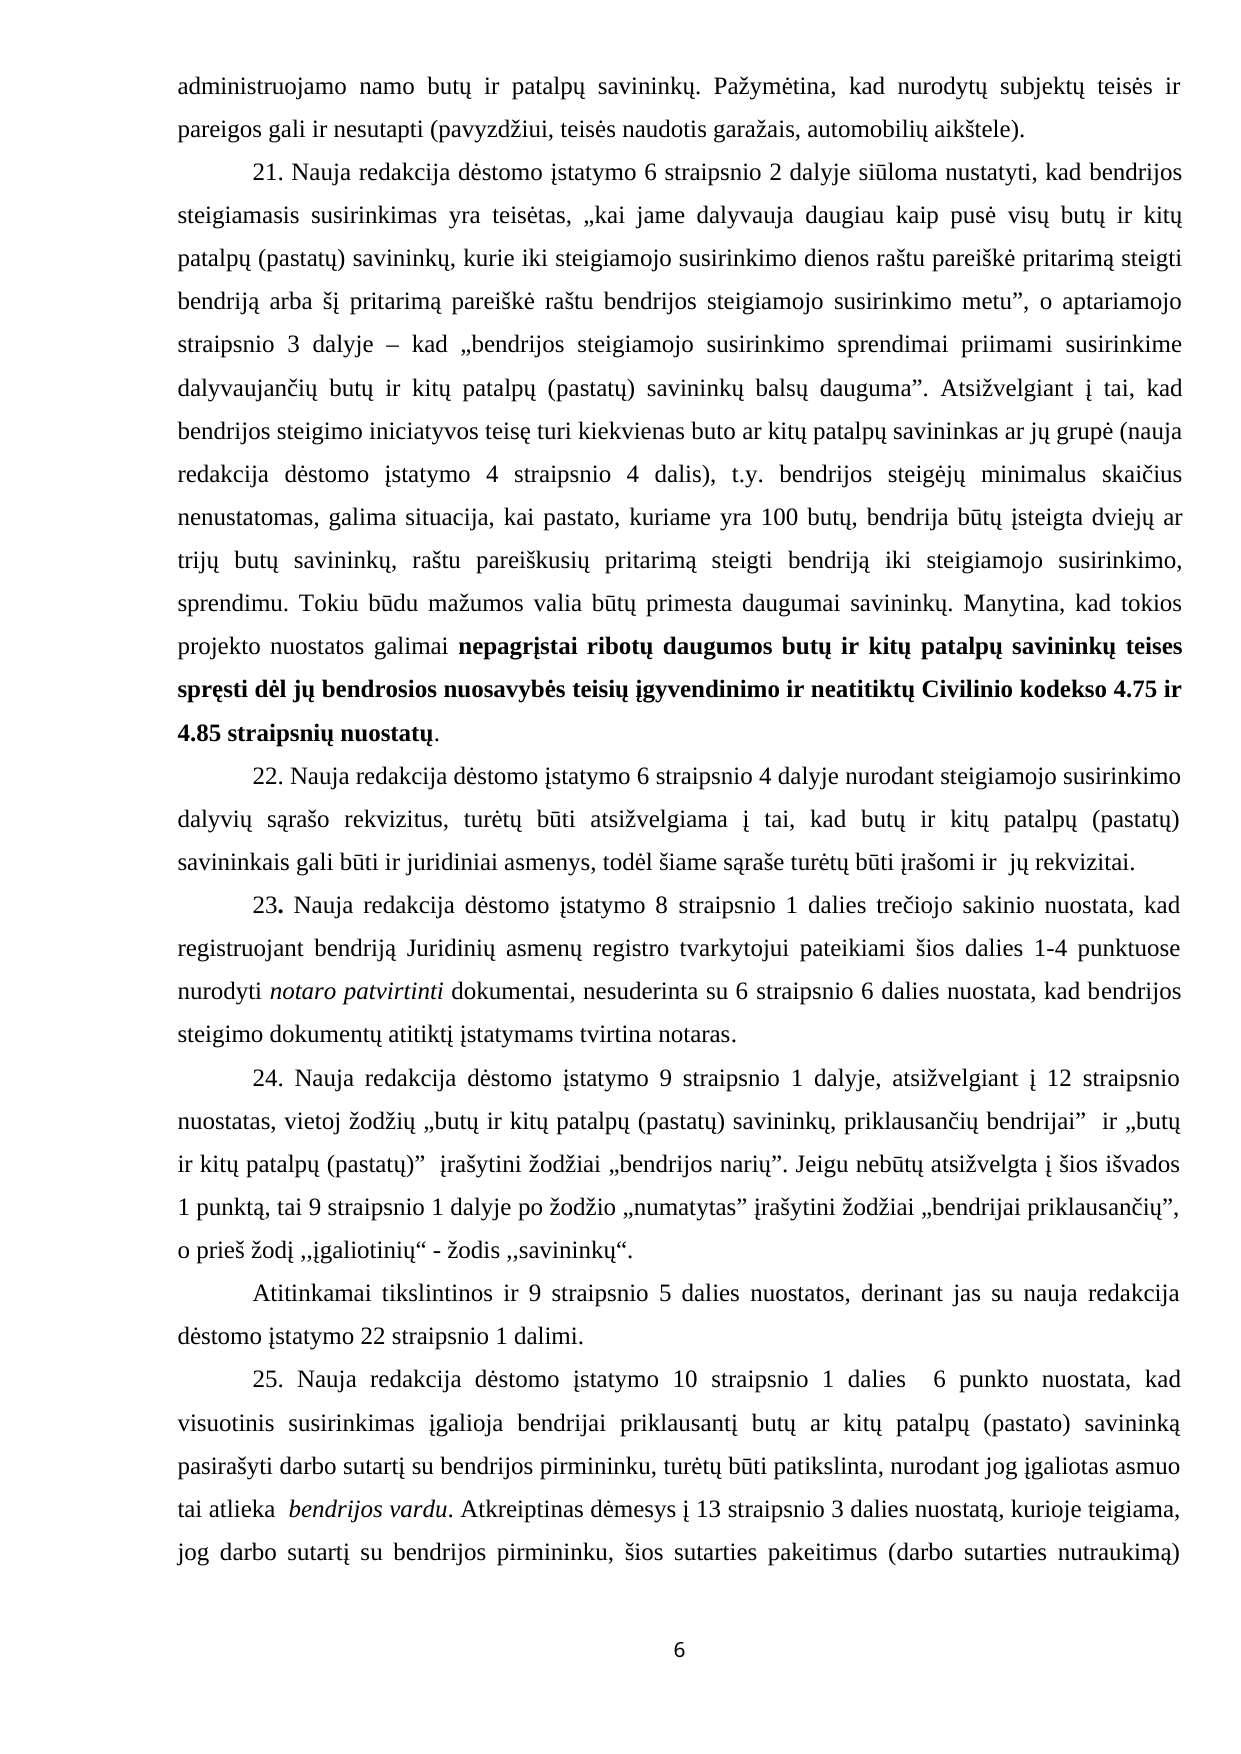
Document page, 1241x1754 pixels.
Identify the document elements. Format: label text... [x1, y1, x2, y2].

text 23. Nauja redakcija dėstomo įstatymo 8 straipsnio 1 dalies trečiojo sakinio nuostata, kad registruojant bendriją Juridinių asmenų registro tvarkytojui pateikiami šios dalies 1-4 punktuose nurodyti notaro patvirtinti dokumentai, nesuderinta su 6 straipsnio 6 dalies nuostata, kad bendrijos steigimo dokumentų atitiktį įstatymams tvirtina notaras. [177, 890, 1181, 1048]
text 24. Nauja redakcija dėstomo įstatymo 9 straipsnio 1 dalyje, atsižvelgiant į 12 straipsnio nuostatas, vietoj žodžių „butų ir kitų patalpų (pastatų) savininkų, priklausančių bendrijai” ir „butų ir kitų patalpų (pastatų)” įrašytini žodžiai „bendrijos narių”. Jeigu nebūtų atsižvelgta į šios išvados 1 punktą, tai 9 straipsnio 1 dalyje po žodžio „numatytas” įrašytini žodžiai „bendrijai priklausančių”, o prieš žodį ,,įgaliotinių“ - žodis ,,savininkų“. [177, 1063, 1181, 1264]
text administruojamo namo butų ir patalpų savininkų. Pažymėtina, kad nurodytų subjektų teisės ir pareigos gali ir nesutapti (pavyzdžiui, teisės naudotis garažais, automobilių aikštele). [177, 71, 1181, 143]
text 21. Nauja redakcija dėstomo įstatymo 6 straipsnio 2 dalyje siūloma nustatyti, kad bendrijos steigiamasis susirinkimas yra teisėtas, „kai jame dalyvauja daugiau kaip pusė visų butų ir kitų patalpų (pastatų) savininkų, kurie iki steigiamojo susirinkimo dienos raštu pareiškė pritarimą steigti bendriją arba šį pritarimą pareiškė raštu bendrijos steigiamojo susirinkimo metu”, o aptariamojo straipsnio 3 dalyje – kad „bendrijos steigiamojo susirinkimo sprendimai priimami susirinkime dalyvaujančių butų ir kitų patalpų (pastatų) savininkų balsų dauguma”. Atsižvelgiant į tai, kad bendrijos steigimo iniciatyvos teisę turi kiekvienas buto ar kitų patalpų savininkas ar jų grupė (nauja redakcija dėstomo įstatymo 4 straipsnio 4 dalis), t.y. bendrijos steigėjų minimalus skaičius nenustatomas, galima situacija, kai pastato, kuriame yra 100 butų, bendrija būtų įsteigta dviejų ar trijų butų savininkų, raštu pareiškusių pritarimą steigti bendriją iki steigiamojo susirinkimo, sprendimu. Tokiu būdu mažumos valia būtų primesta daugumai savininkų. Manytina, kad tokios projekto nuostatos galimai nepagrįstai ribotų daugumos butų ir kitų patalpų savininkų teises spręsti dėl jų bendrosios nuosavybės teisių įgyvendinimo ir neatitiktų Civilinio kodekso 4.75 ir 4.85 straipsnių nuostatų. [177, 157, 1183, 746]
text 25. Nauja redakcija dėstomo įstatymo 10 straipsnio 1 dalies 6 punkto nuostata, kad visuotinis susirinkimas įgalioja bendrijai priklausantį butų ar kitų patalpų (pastato) savininką pasirašyti darbo sutartį su bendrijos pirmininku, turėtų būti patikslinta, nurodant jog įgaliotas asmuo tai atlieka bendrijos vardu. Atkreiptinas dėmesys į 13 straipsnio 3 dalies nuostatą, kurioje teigiama, jog darbo sutartį su bendrijos pirmininku, šios sutarties pakeitimus (darbo sutarties nutraukimą) [177, 1364, 1181, 1566]
text Atitinkamai tikslintinos ir 9 straipsnio 5 dalies nuostatos, derinant jas su nauja redakcija dėstomo įstatymo 22 straipsnio 1 dalimi. [177, 1278, 1181, 1350]
text 22. Nauja redakcija dėstomo įstatymo 6 straipsnio 4 dalyje nurodant steigiamojo susirinkimo dalyvių sąrašo rekvizitus, turėtų būti atsižvelgiama į tai, kad butų ir kitų patalpų (pastatų) savininkais gali būti ir juridiniai asmenys, todėl šiame sąraše turėtų būti įrašomi ir jų rekvizitai. [177, 761, 1181, 876]
